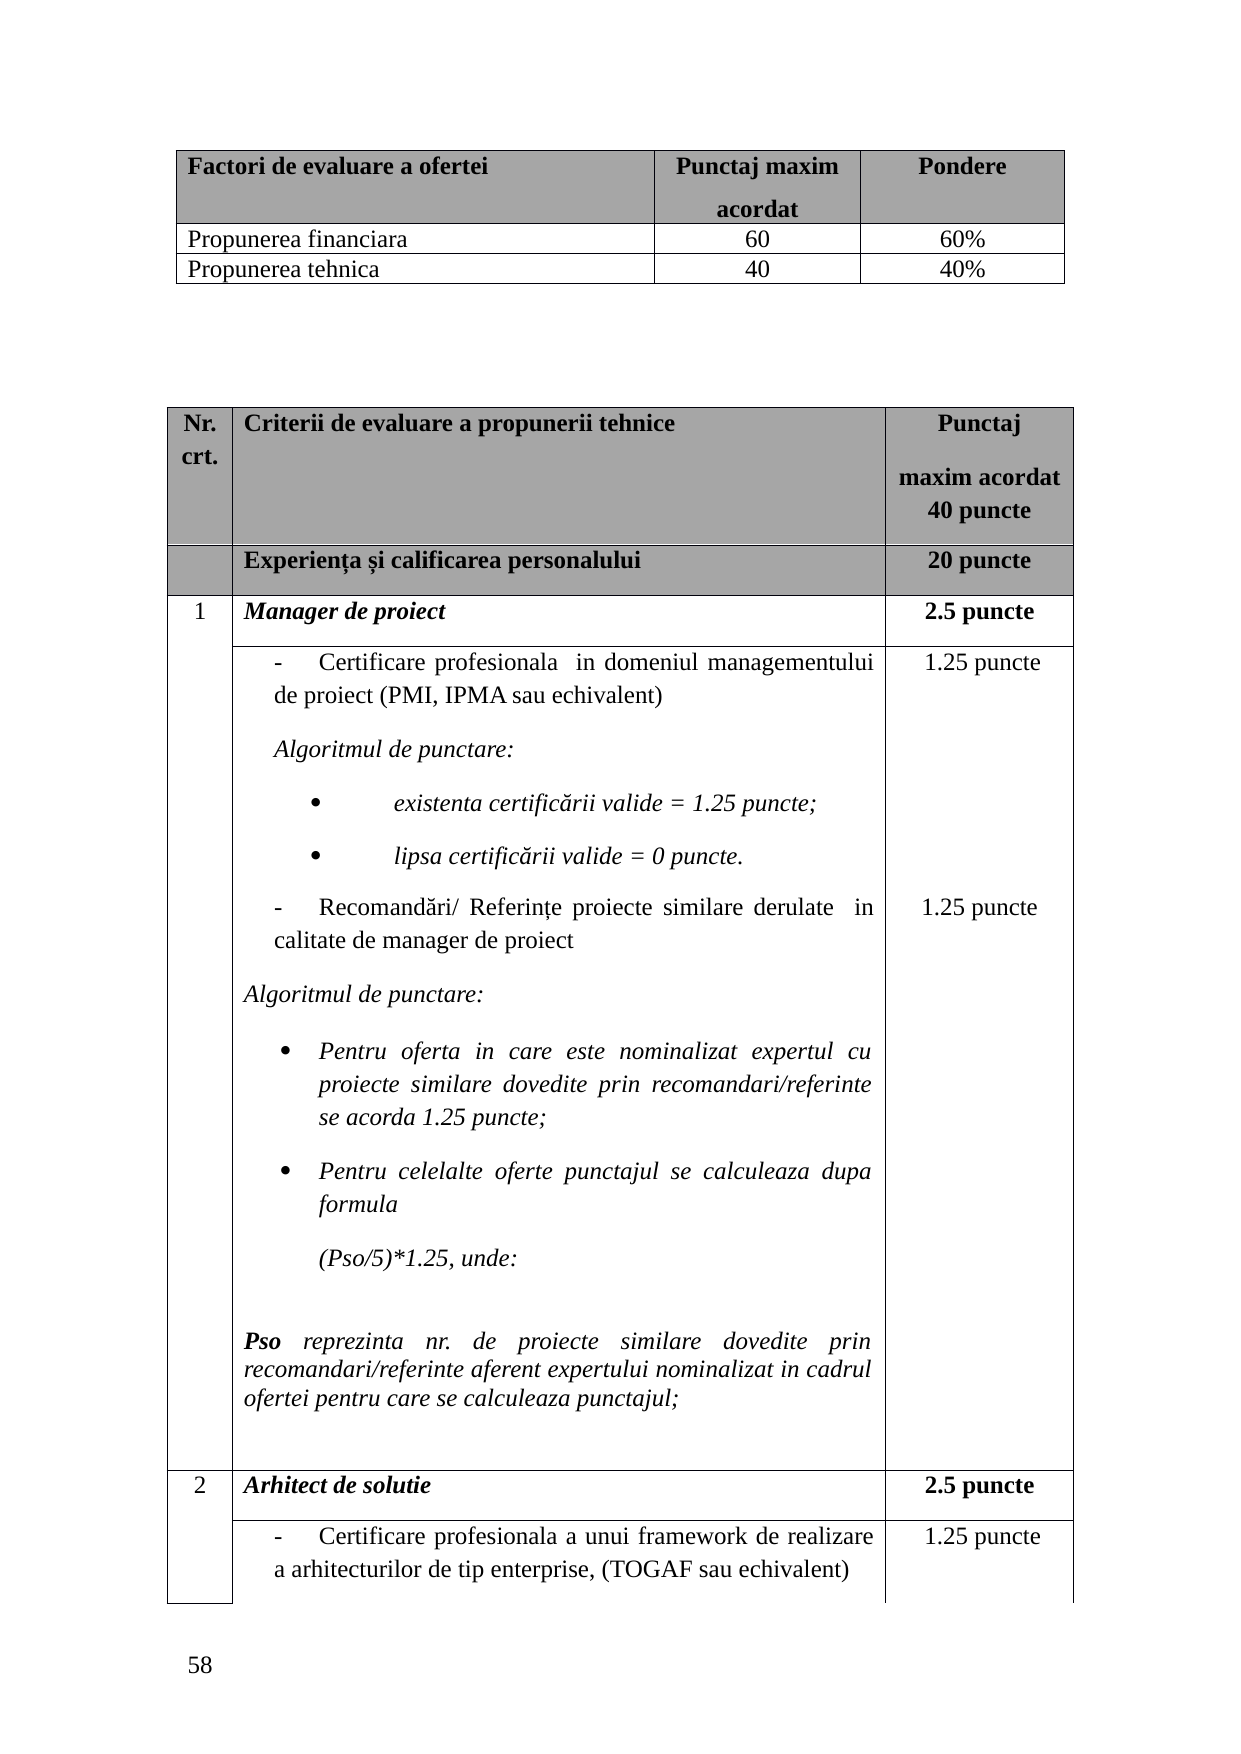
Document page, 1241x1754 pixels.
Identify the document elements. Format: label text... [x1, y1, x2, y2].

table_header Punctaj maxim acordat [655, 151, 860, 223]
table_cell 60% [861, 224, 1064, 253]
table_cell Experiența și calificarea personalului [233, 546, 885, 595]
table_cell Certificare profesionala a unui framework de realizare a arhitecturilor de tip enterprise, (TOGAF sau echivalent) [233, 1521, 885, 1603]
table_cell 1.25 puncte [886, 647, 1073, 891]
table_cell 2 [168, 1471, 232, 1603]
table_cell 1.25 puncte [886, 1521, 1073, 1603]
table_cell 2.5 puncte [886, 596, 1073, 646]
table_header Pondere [861, 151, 1064, 223]
table_cell 40% [861, 254, 1064, 282]
table_cell Propunerea financiara [177, 224, 654, 253]
table_cell 40 [655, 254, 860, 282]
table_cell [168, 546, 232, 595]
table_cell Propunerea tehnica [177, 254, 654, 282]
table_cell 2.5 puncte [886, 1471, 1073, 1520]
table_cell Recomandări/ Referințe proiecte similare derulate in calitate de manager de proiect Algoritmul de punctare: Pentru oferta in care este nominalizat expertul cu proiecte similare dovedite prin recomandari/referinte se acorda 1.25 puncte; Pentru celelalte oferte punctajul se calculeaza dupa formula (Pso/5)*1.25, unde: Pso reprezinta nr. de proiecte similare dovedite prin recomandari/referinte aferent expertului nominalizat in cadrul ofertei pentru care se calculeaza punctajul; [233, 891, 885, 1469]
table_cell 60 [655, 224, 860, 253]
table_cell 1.25 puncte [886, 891, 1073, 1469]
table_cell Arhitect de solutie [233, 1471, 885, 1520]
table_header Factori de evaluare a ofertei [177, 151, 654, 223]
table_cell 20 puncte [886, 546, 1073, 595]
table_cell Certificare profesionala in domeniul managementului de proiect (PMI, IPMA sau echivalent) Algoritmul de punctare: existenta certificării valide = 1.25 puncte; lipsa certificării valide = 0 puncte. [233, 647, 885, 891]
table_header Criterii de evaluare a propunerii tehnice [233, 408, 885, 544]
table_cell 1 [168, 596, 232, 1469]
table_header Nr. crt. [168, 408, 232, 544]
table_header Punctaj maxim acordat 40 puncte [886, 408, 1073, 544]
table_cell Manager de proiect [233, 596, 885, 646]
